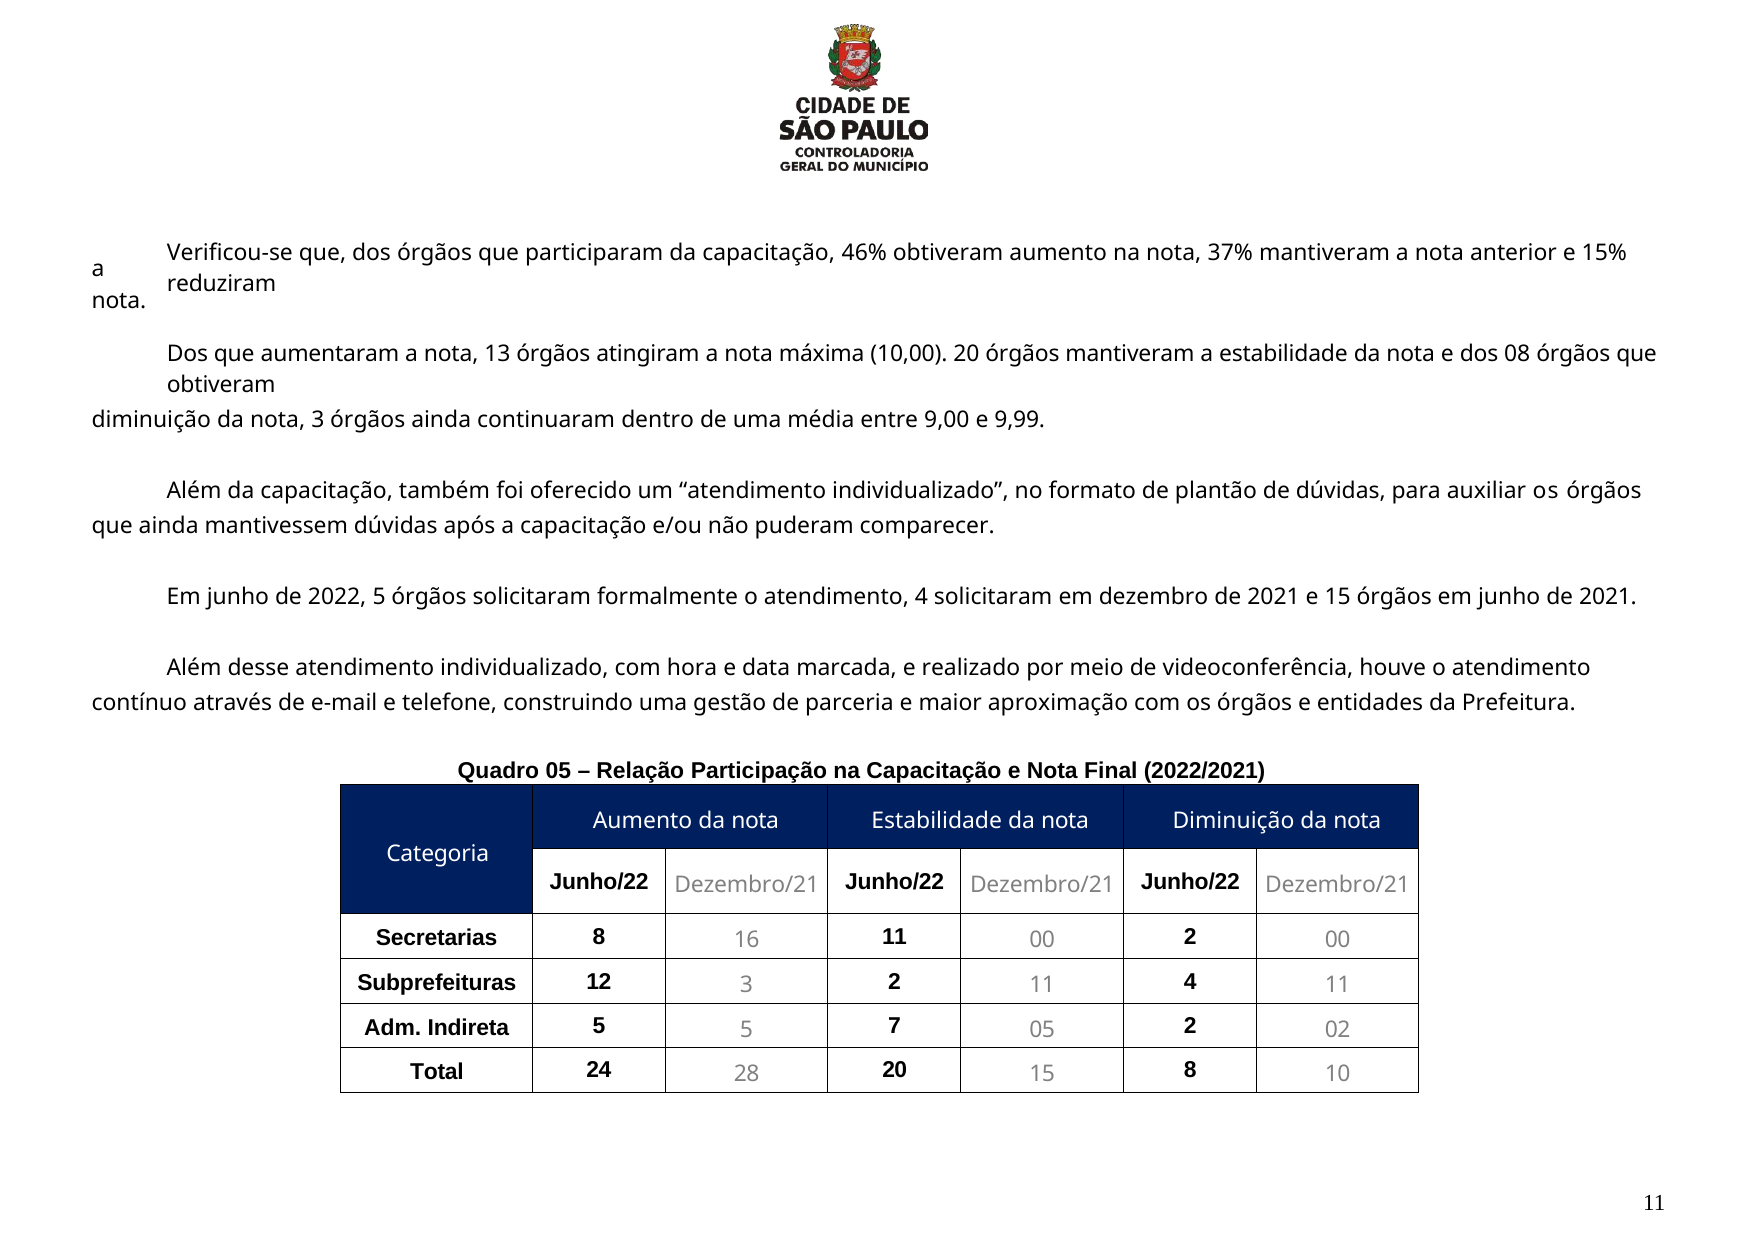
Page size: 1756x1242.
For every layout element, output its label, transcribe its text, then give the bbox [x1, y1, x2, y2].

table_cell 11 [828, 914, 960, 958]
table_cell Dezembro/21 [961, 849, 1123, 913]
table_cell 8 [1124, 1048, 1256, 1092]
table_cell Subprefeituras [341, 959, 532, 1003]
table_cell 11 [1257, 959, 1418, 1003]
table_cell Total [341, 1048, 532, 1092]
text Dos que aumentaram a nota, 13 órgãos atingiram a nota máxima (10,00). 20 órgãos mantiveram a estabilidade da nota e dos 08 órgãos que obtiveram [167, 337, 1681, 399]
table_cell 00 [961, 914, 1123, 958]
text Além da capacitação, também foi oferecido um “atendimento individualizado”, no formato de plantão de dúvidas, para auxiliar os órgãos que ainda mantivessem dúvidas após a capacitação e/ou não puderam comparecer. [91, 474, 1681, 541]
text Verificou-se que, dos órgãos que participaram da capacitação, 46% obtiveram aumento na nota, 37% mantiveram a nota anterior e 15% reduziram [167, 236, 1681, 298]
text diminuição da nota, 3 órgãos ainda continuaram dentro de uma média entre 9,00 e 9,99. [91, 403, 1681, 434]
table_cell 20 [828, 1048, 960, 1092]
table_cell 2 [1124, 1004, 1256, 1047]
table_cell 10 [1257, 1048, 1418, 1092]
table_cell 12 [533, 959, 665, 1003]
table_cell 11 [961, 959, 1123, 1003]
table_cell Secretarias [341, 914, 532, 958]
table_cell 2 [828, 959, 960, 1003]
table_cell 28 [666, 1048, 827, 1092]
table_cell 5 [533, 1004, 665, 1047]
table_cell 5 [666, 1004, 827, 1047]
table_cell 8 [533, 914, 665, 958]
table_header Aumento da nota [533, 785, 827, 848]
table_cell 05 [961, 1004, 1123, 1047]
table_cell 15 [961, 1048, 1123, 1092]
text a nota. [91, 252, 162, 315]
table_cell Dezembro/21 [1257, 849, 1418, 913]
table_cell 16 [666, 914, 827, 958]
table_cell 7 [828, 1004, 960, 1047]
text Além desse atendimento individualizado, com hora e data marcada, e realizado por meio de videoconferência, houve o atendimento contínuo através de e-mail e telefone, construindo uma gestão de parceria e maior aproximação com os órgãos e entidades da Prefeitura. [91, 651, 1681, 717]
table_cell 00 [1257, 914, 1418, 958]
table_cell 02 [1257, 1004, 1418, 1047]
table_header Diminuição da nota [1124, 785, 1418, 848]
text Em junho de 2022, 5 órgãos solicitaram formalmente o atendimento, 4 solicitaram em dezembro de 2021 e 15 órgãos em junho de 2021. [166, 580, 1681, 611]
table_cell Dezembro/21 [666, 849, 827, 913]
table_cell 4 [1124, 959, 1256, 1003]
table_cell 24 [533, 1048, 665, 1092]
table_cell Adm. Indireta [341, 1004, 532, 1047]
subtitle Quadro 05 – Relação Participação na Capacitação e Nota Final (2022/2021) [88, 757, 1634, 783]
table_header Estabilidade da nota [828, 785, 1123, 848]
table_header Categoria [341, 785, 532, 913]
table_cell 3 [666, 959, 827, 1003]
table_cell Junho/22 [533, 849, 665, 913]
table_cell 2 [1124, 914, 1256, 958]
table_cell Junho/22 [1124, 849, 1256, 913]
table_cell Junho/22 [828, 849, 960, 913]
